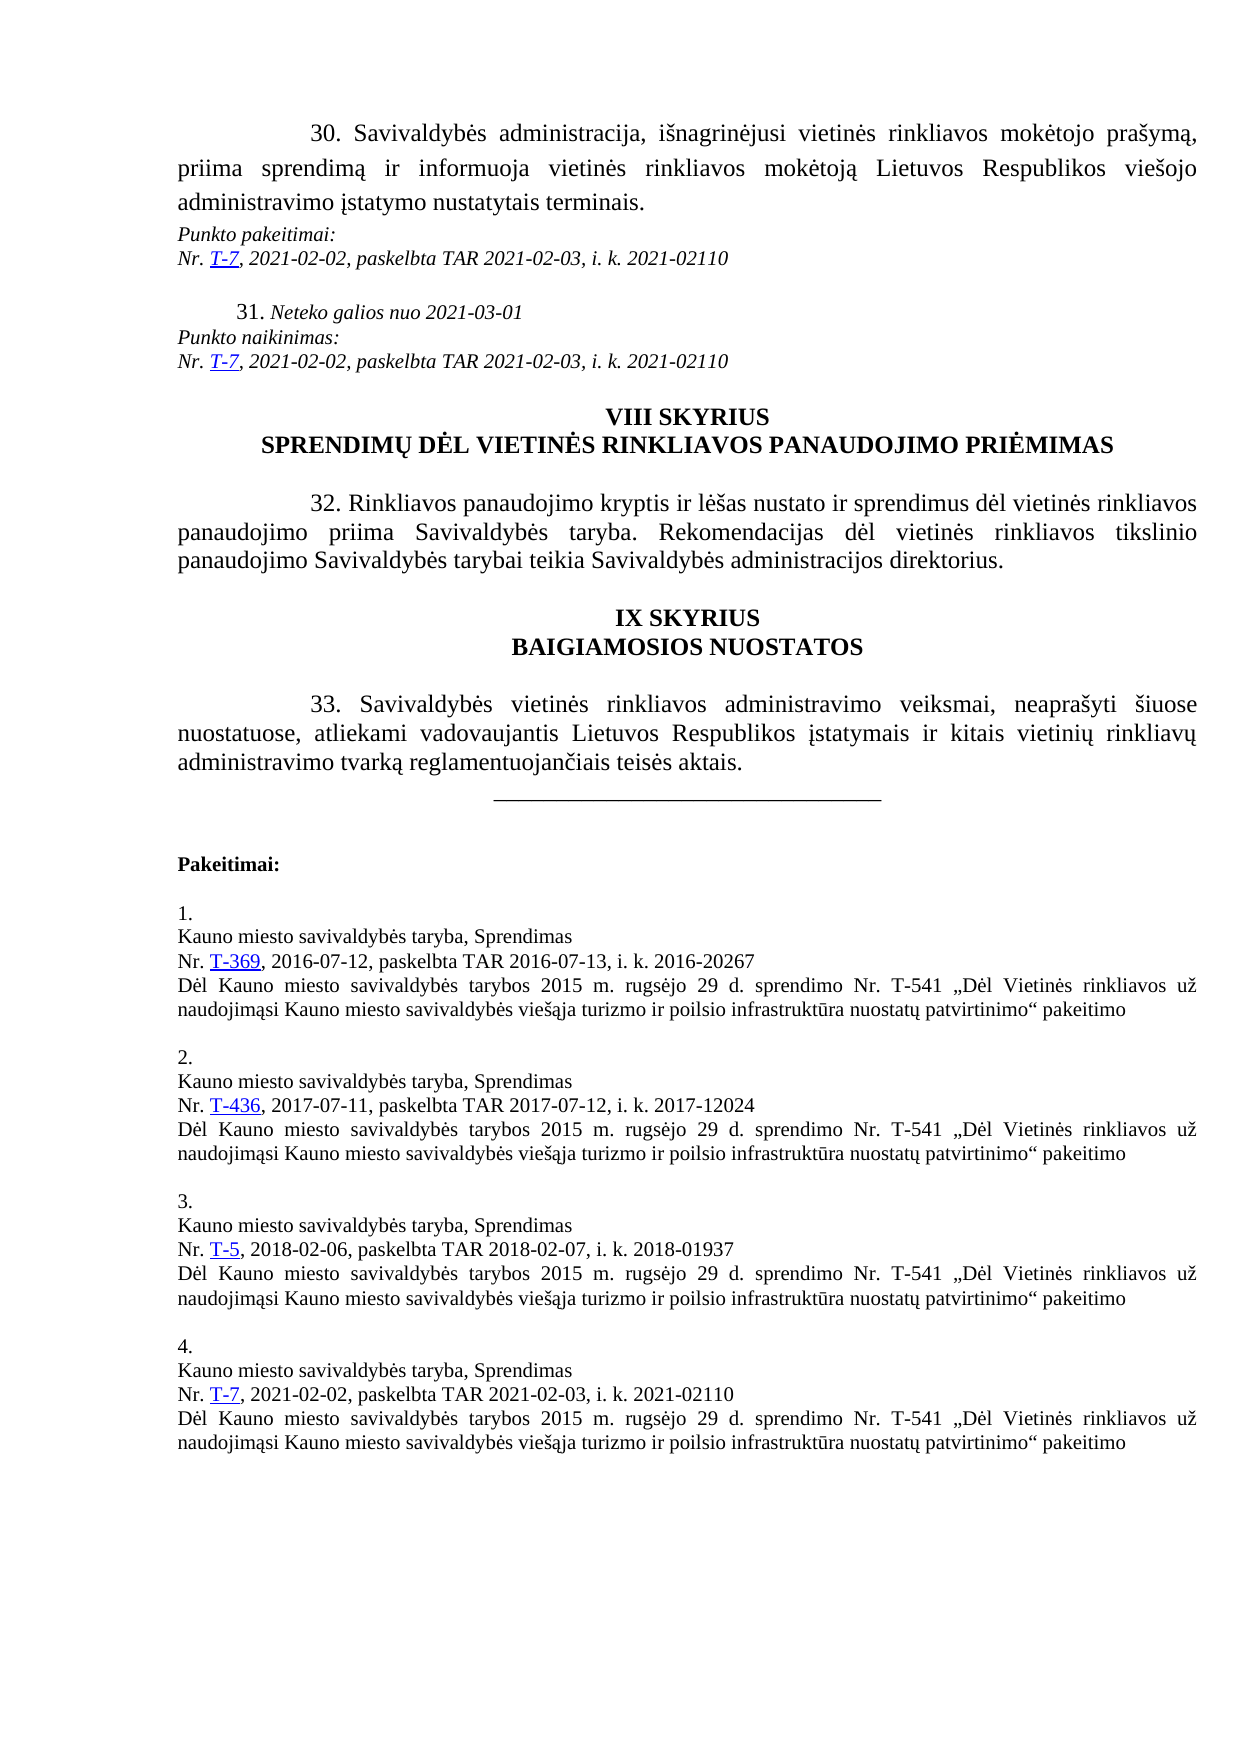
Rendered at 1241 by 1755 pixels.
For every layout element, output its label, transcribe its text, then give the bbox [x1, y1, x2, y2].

text Nr. T-5, 2018-02-06, paskelbta TAR 2018-02-07, i. k. 2018-01937 [177, 1237, 1198, 1261]
text Nr. T-436, 2017-07-11, paskelbta TAR 2017-07-12, i. k. 2017-12024 [177, 1093, 1198, 1117]
text 3. [177, 1189, 1198, 1213]
text Dėl Kauno miesto savivaldybės tarybos 2015 m. rugsėjo 29 d. sprendimo Nr. T-541 „Dėl Vietinės rinkliavos už naudojimąsi Kauno miesto savivaldybės viešąja turizmo ir poilsio infrastruktūra nuostatų patvirtinimo“ pakeitimo [177, 1406, 1198, 1454]
text Nr. T-7, 2021-02-02, paskelbta TAR 2021-02-03, i. k. 2021-02110 [177, 1382, 1198, 1406]
text 4. [177, 1333, 1198, 1358]
text Nr. T-7, 2021-02-02, paskelbta TAR 2021-02-03, i. k. 2021-02110 [177, 246, 1198, 270]
text 2. [177, 1045, 1198, 1069]
text Punkto pakeitimai: [177, 222, 1198, 246]
text Punkto naikinimas: [177, 325, 1198, 349]
text BAIGIAMOSIOS NUOSTATOS [177, 632, 1198, 660]
text Nr. T-7, 2021-02-02, paskelbta TAR 2021-02-03, i. k. 2021-02110 [177, 349, 1198, 373]
text 33. Savivaldybės vietinės rinkliavos administravimo veiksmai, neaprašyti šiuose nuostatuose, atliekami vadovaujantis Lietuvos Respublikos įstatymais ir kitais vietinių rinkliavų administravimo tvarką reglamentuojančiais teisės aktais. [177, 689, 1198, 775]
text 32. Rinkliavos panaudojimo kryptis ir lėšas nustato ir sprendimus dėl vietinės rinkliavos panaudojimo priima Savivaldybės taryba. Rekomendacijas dėl vietinės rinkliavos tikslinio panaudojimo Savivaldybės tarybai teikia Savivaldybės administracijos direktorius. [177, 488, 1198, 574]
text Kauno miesto savivaldybės taryba, Sprendimas [177, 1213, 1198, 1237]
text 1. [177, 900, 1198, 924]
text Dėl Kauno miesto savivaldybės tarybos 2015 m. rugsėjo 29 d. sprendimo Nr. T-541 „Dėl Vietinės rinkliavos už naudojimąsi Kauno miesto savivaldybės viešąja turizmo ir poilsio infrastruktūra nuostatų patvirtinimo“ pakeitimo [177, 1261, 1198, 1309]
text Kauno miesto savivaldybės taryba, Sprendimas [177, 1069, 1198, 1093]
text 31. Neteko galios nuo 2021-03-01 [177, 298, 1198, 325]
text _______________________________ [177, 775, 1198, 804]
text IX SKYRIUS [177, 603, 1198, 632]
text Kauno miesto savivaldybės taryba, Sprendimas [177, 1358, 1198, 1382]
text Kauno miesto savivaldybės taryba, Sprendimas [177, 924, 1198, 948]
text SPRENDIMŲ DĖL VIETINĖS RINKLIAVOS PANAUDOJIMO PRIĖMIMAS [177, 430, 1198, 459]
text Dėl Kauno miesto savivaldybės tarybos 2015 m. rugsėjo 29 d. sprendimo Nr. T-541 „Dėl Vietinės rinkliavos už naudojimąsi Kauno miesto savivaldybės viešąja turizmo ir poilsio infrastruktūra nuostatų patvirtinimo“ pakeitimo [177, 973, 1198, 1021]
text Nr. T-369, 2016-07-12, paskelbta TAR 2016-07-13, i. k. 2016-20267 [177, 948, 1198, 973]
text 30. Savivaldybės administracija, išnagrinėjusi vietinės rinkliavos mokėtojo prašymą, priima sprendimą ir informuoja vietinės rinkliavos mokėtoją Lietuvos Respublikos viešojo administravimo įstatymo nustatytais terminais. [177, 118, 1198, 216]
text Pakeitimai: [177, 852, 1198, 876]
text Dėl Kauno miesto savivaldybės tarybos 2015 m. rugsėjo 29 d. sprendimo Nr. T-541 „Dėl Vietinės rinkliavos už naudojimąsi Kauno miesto savivaldybės viešąja turizmo ir poilsio infrastruktūra nuostatų patvirtinimo“ pakeitimo [177, 1117, 1198, 1165]
text VIII SKYRIUS [177, 402, 1198, 430]
